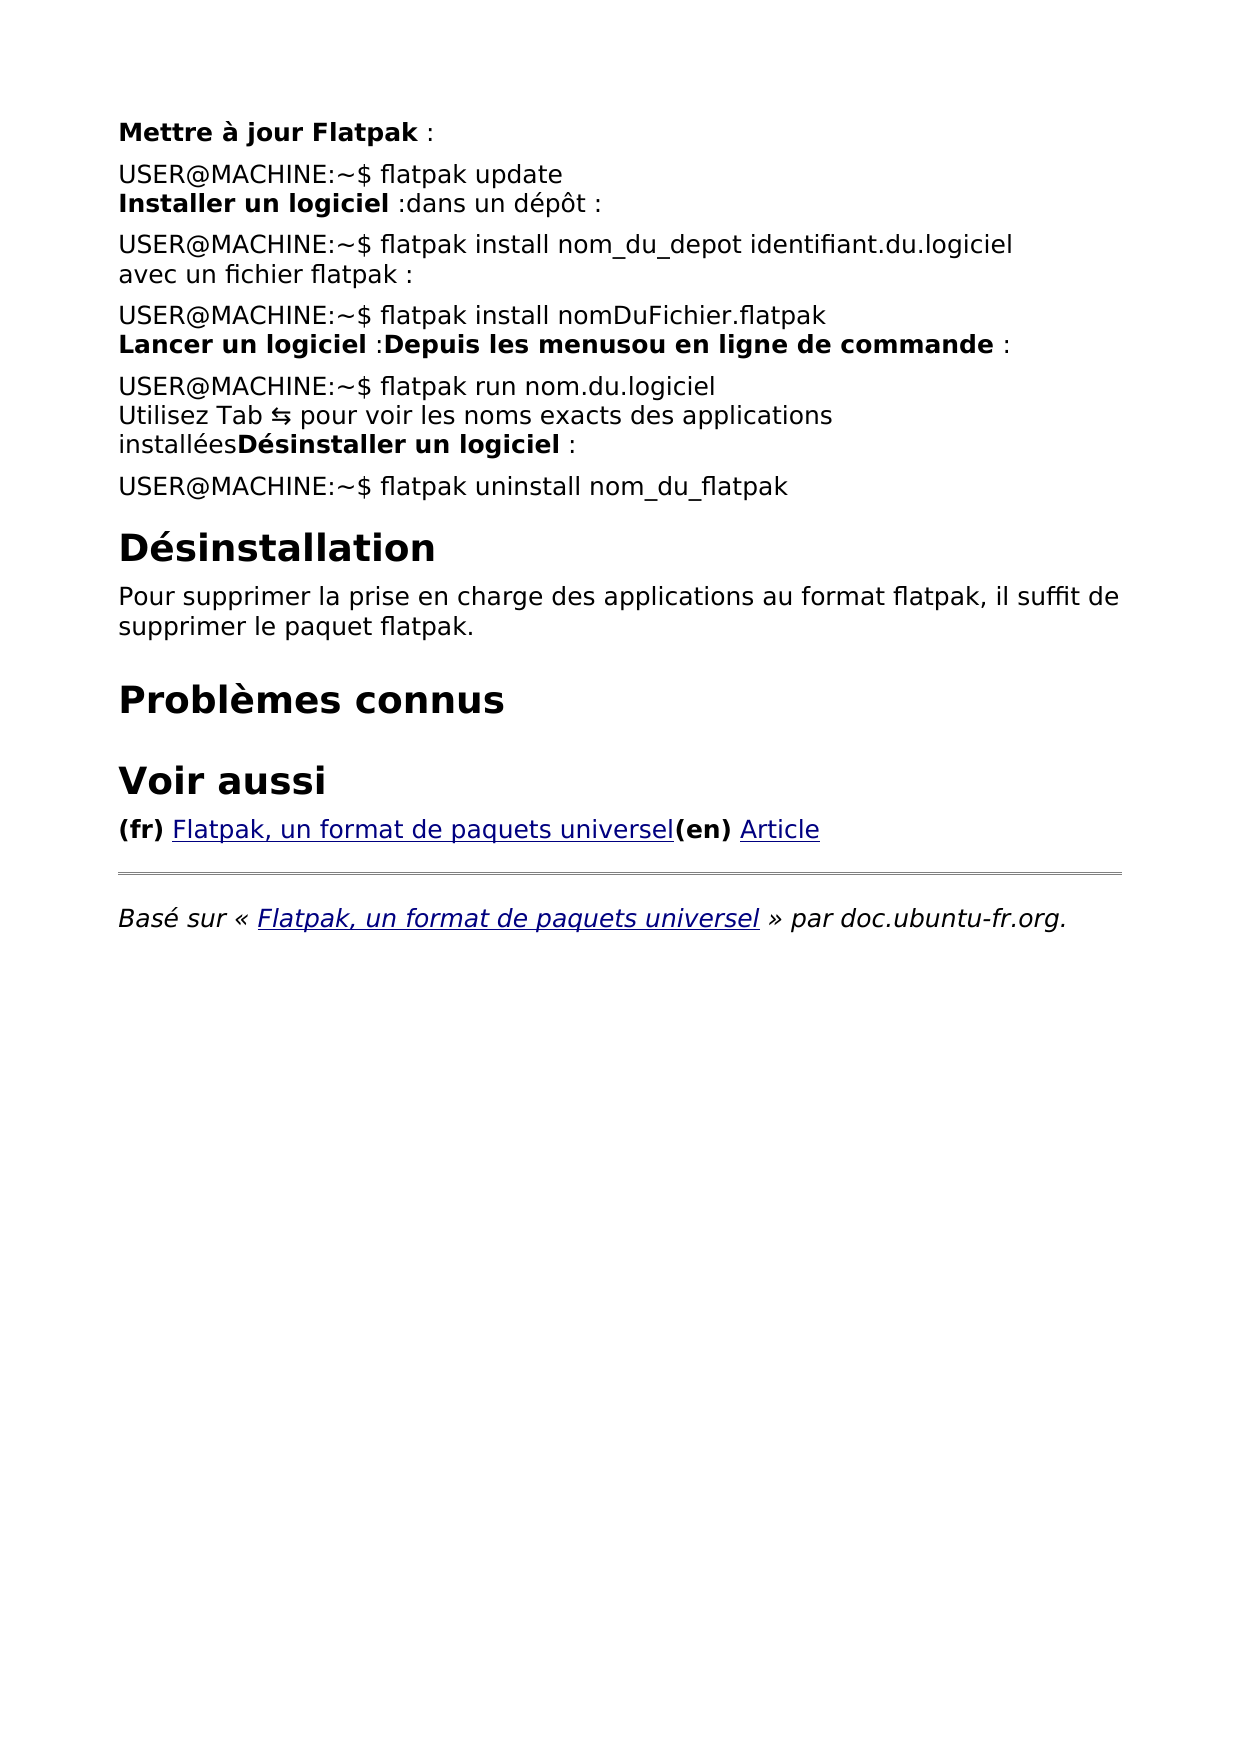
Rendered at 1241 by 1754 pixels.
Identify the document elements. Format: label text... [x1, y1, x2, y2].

subtitle Problèmes connus [118, 678, 1122, 722]
text Pour supprimer la prise en charge des applications au format flatpak, il suffit de supprimer le paquet flatpak. [118, 583, 1122, 641]
text USER@MACHINE:~$ flatpak update [118, 160, 1122, 189]
text USER@MACHINE:~$ flatpak run nom.du.logiciel [118, 372, 1122, 401]
text Basé sur « Flatpak, un format de paquets universel » par doc.ubuntu-fr.org. [118, 904, 1122, 933]
text (fr) Flatpak, un format de paquets universel(en) Article [118, 816, 1122, 845]
text Utilisez Tab ⇆ pour voir les noms exacts des applications installéesDésinstaller un logiciel : [118, 401, 1122, 460]
text avec un fichier flatpak : [118, 260, 1122, 289]
subtitle Voir aussi [118, 759, 1122, 803]
text USER@MACHINE:~$ flatpak install nom_du_depot identifiant.du.logiciel [118, 231, 1122, 260]
text Lancer un logiciel :Depuis les menusou en ligne de commande : [118, 331, 1122, 360]
text USER@MACHINE:~$ flatpak install nomDuFichier.flatpak [118, 301, 1122, 331]
text Mettre à jour Flatpak : [118, 118, 1122, 147]
subtitle Désinstallation [118, 526, 1122, 570]
text USER@MACHINE:~$ flatpak uninstall nom_du_flatpak [118, 472, 1122, 501]
text Installer un logiciel :dans un dépôt : [118, 189, 1122, 218]
